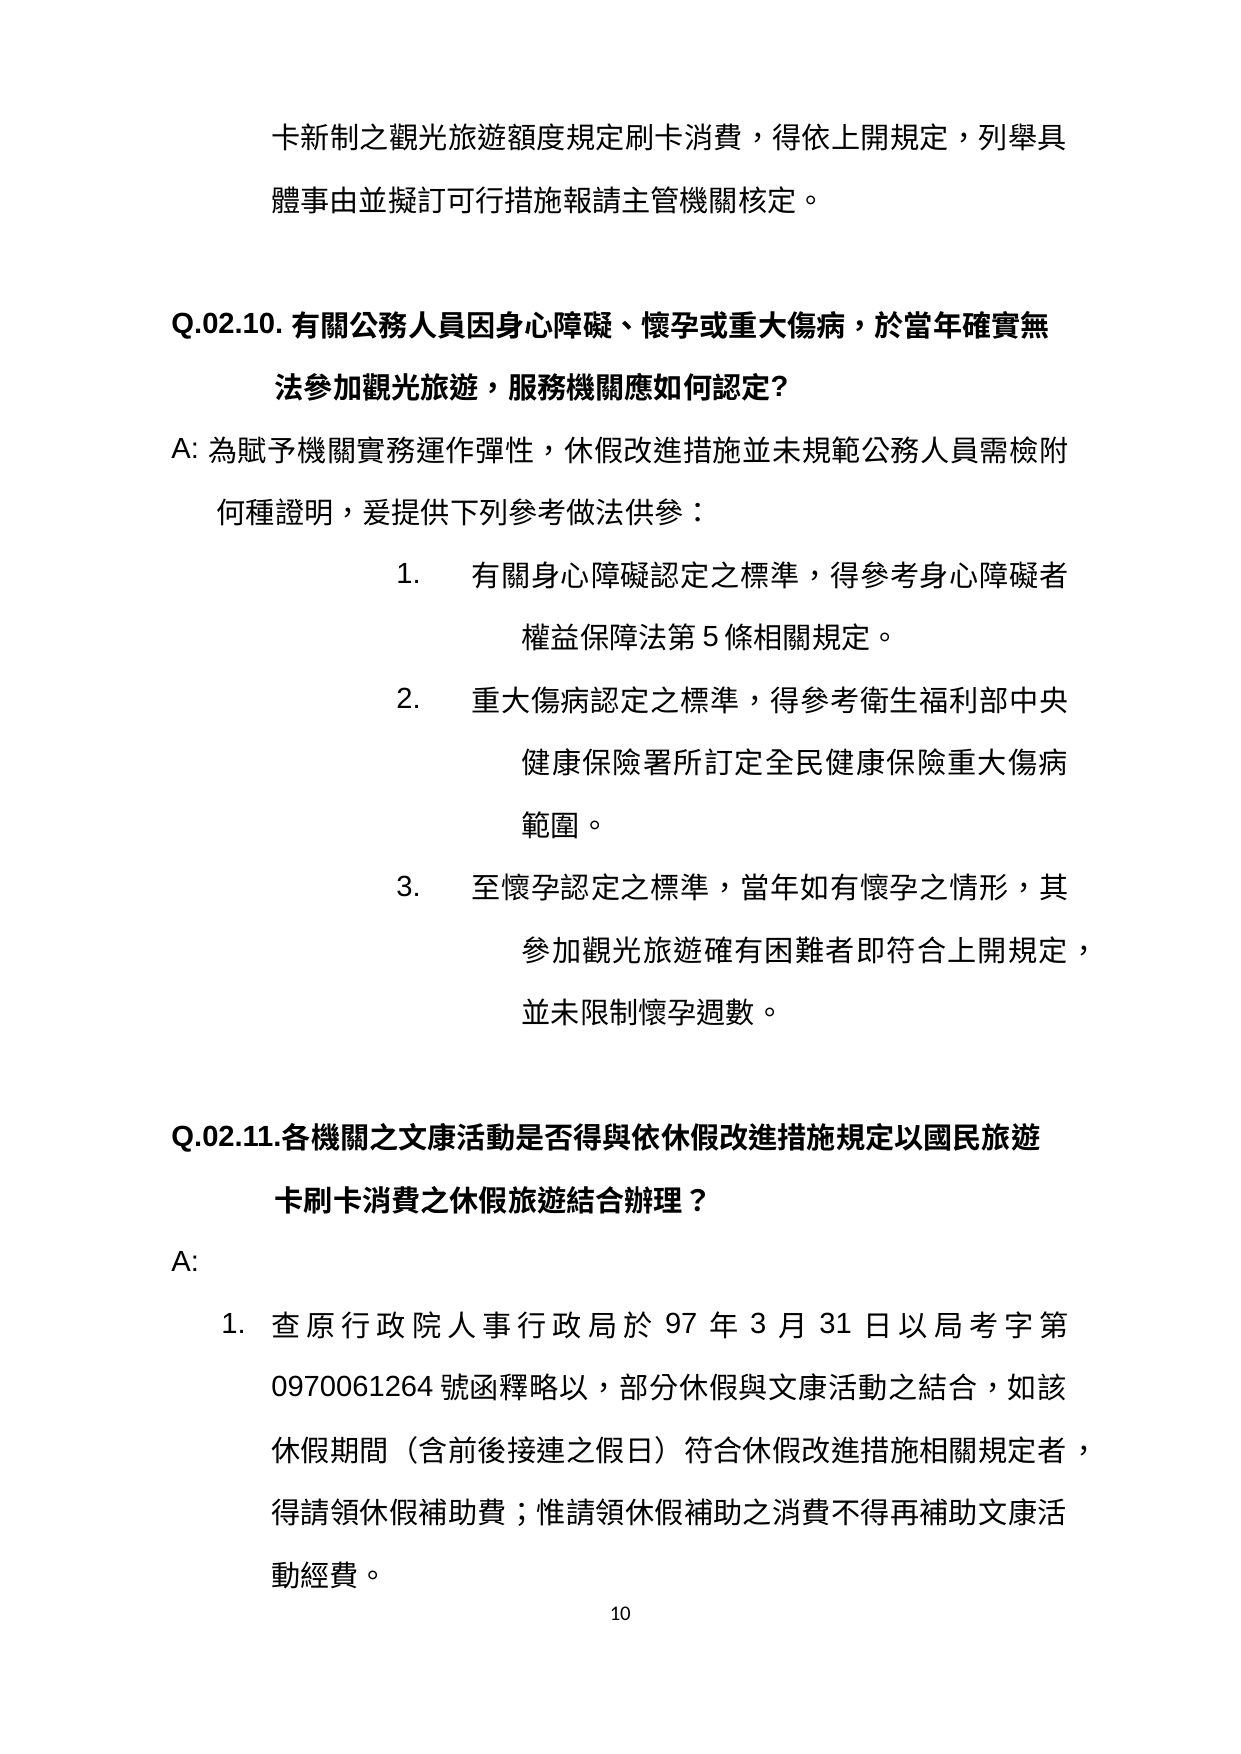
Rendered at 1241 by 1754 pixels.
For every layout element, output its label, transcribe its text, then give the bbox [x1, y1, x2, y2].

list 有關身心障礙認定之標準，得參考身心障礙者權益保障法第5條相關規定。 [396, 532, 1069, 657]
text Q.02.10. 有關公務人員因身心障礙、懷孕或重大傷病，於當年確實無法參加觀光旅遊，服務機關應如何認定? [171, 282, 1069, 407]
list 卡新制之觀光旅遊額度規定刷卡消費，得依上開規定，列舉具體事由並擬訂可行措施報請主管機關核定。 [221, 94, 1069, 219]
text A: [171, 1219, 1069, 1282]
text A: 為賦予機關實務運作彈性，休假改進措施並未規範公務人員需檢附何種證明，爰提供下列參考做法供參： [171, 407, 1069, 532]
list 重大傷病認定之標準，得參考衛生福利部中央健康保險署所訂定全民健康保險重大傷病範圍。 [396, 657, 1069, 844]
text Q.02.11.各機關之文康活動是否得與依休假改進措施規定以國民旅遊卡刷卡消費之休假旅遊結合辦理？ [171, 1094, 1069, 1219]
list 至懷孕認定之標準，當年如有懷孕之情形，其參加觀光旅遊確有困難者即符合上開規定，並未限制懷孕週數。 [396, 844, 1069, 1032]
list 查原行政院人事行政局於97年3月31日以局考字第0970061264號函釋略以，部分休假與文康活動之結合，如該休假期間（含前後接連之假日）符合休假改進措施相關規定者，得請領休假補助費；惟請領休假補助之消費不得再補助文康活動經費。 [221, 1282, 1069, 1594]
